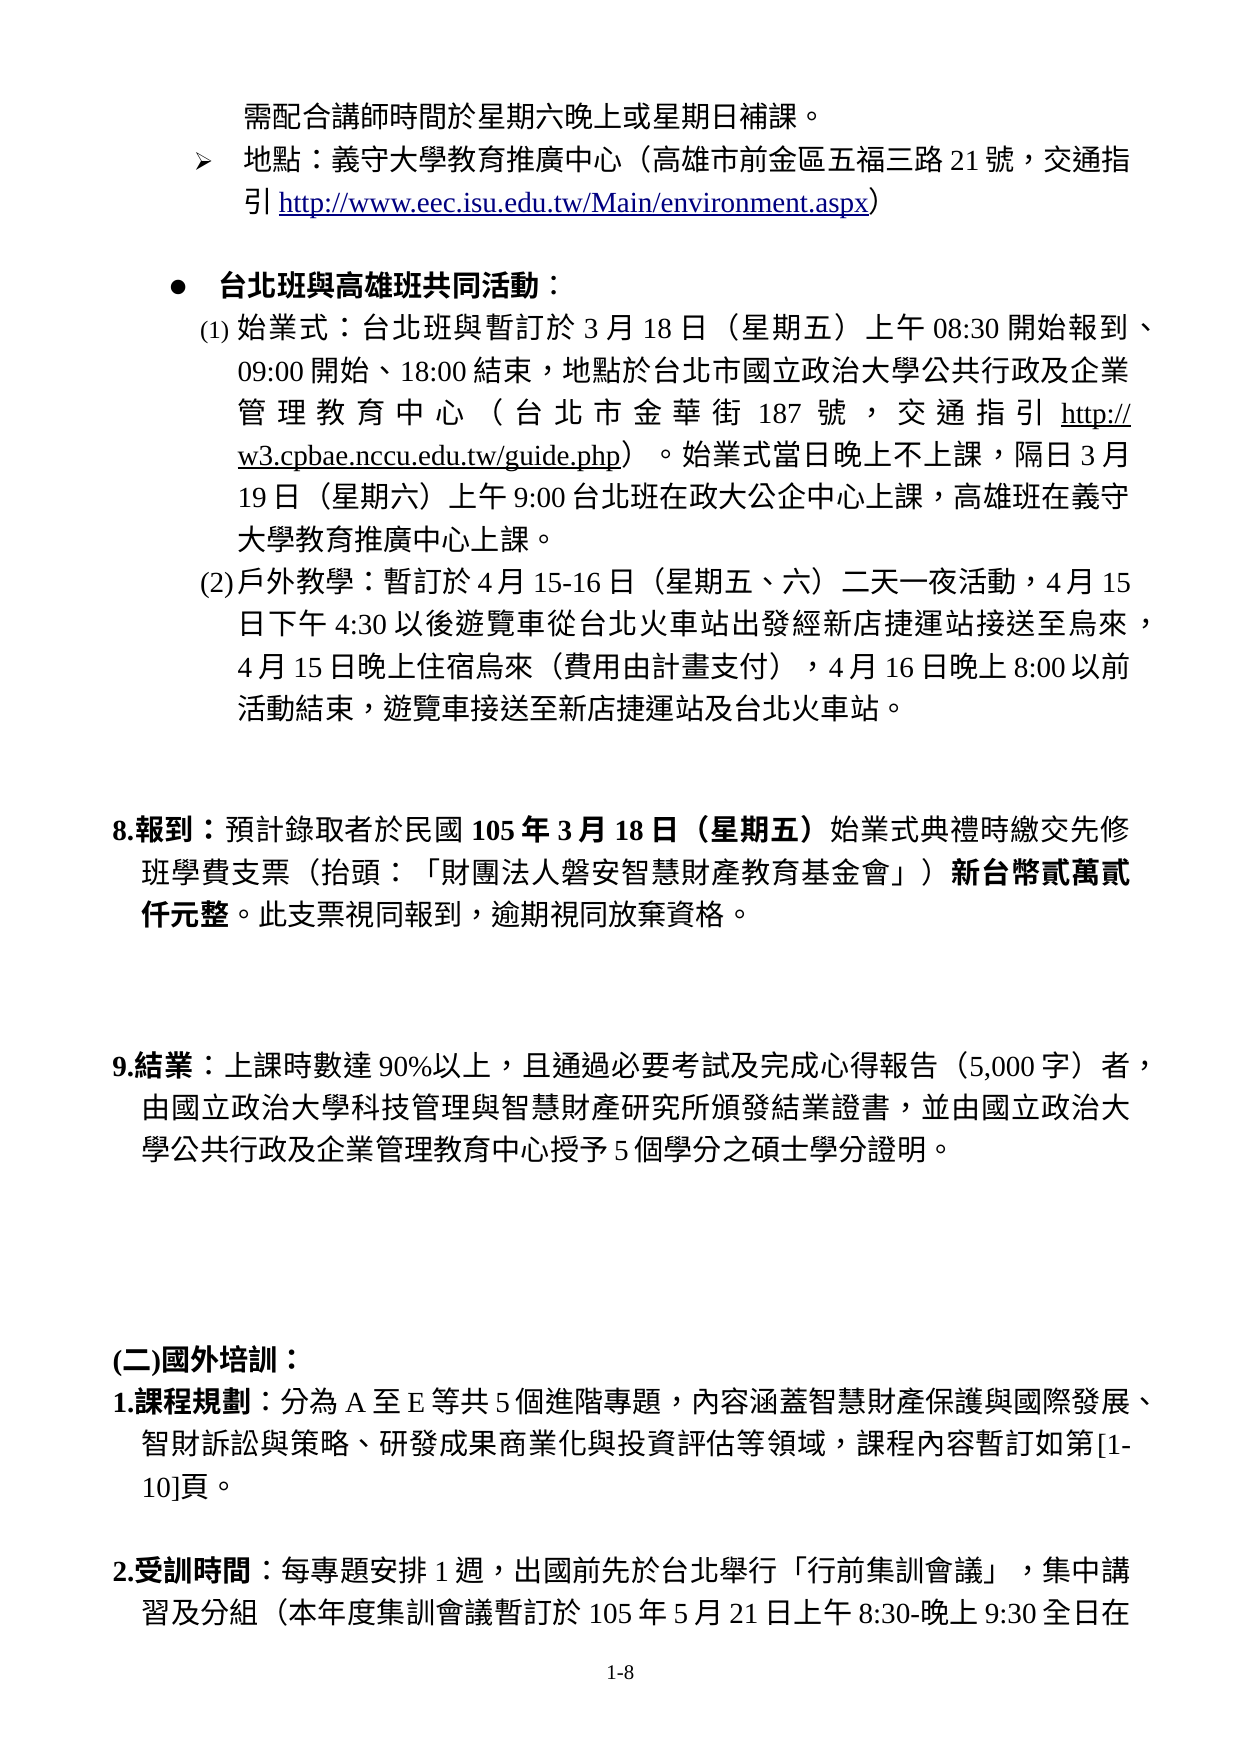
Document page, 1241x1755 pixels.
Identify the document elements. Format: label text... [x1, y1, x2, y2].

list 需配合講師時間於星期六晚上或星期日補課。 [193, 94, 1131, 136]
text 1.課程規劃：分為A至E等共5個進階專題，內容涵蓋智慧財產保護與國際發展、智財訴訟與策略、研發成果商業化與投資評估等領域，課程內容暫訂如第[1-10]頁。 [112, 1378, 1131, 1505]
text 2.受訓時間：每專題安排1週，出國前先於台北舉行「行前集訓會議」，集中講習及分組（本年度集訓會議暫訂於105年5月21日上午8:30-晚上9:30全日在 [112, 1547, 1131, 1632]
list 始業式：台北班與暫訂於3月18日（星期五）上午08:30開始報到、09:00開始、18:00結束，地點於台北市國立政治大學公共行政及企業管理教育中心（台北市金華街187號，交通指引http://w3.cpbae.nccu.edu.tw/guide.php）。始業式當日晚上不上課，隔日3月19日（星期六）上午9:00台北班在政大公企中心上課，高雄班在義守大學教育推廣中心上課。 [200, 305, 1131, 558]
text 9.結業：上課時數達90%以上，且通過必要考試及完成心得報告（5,000字）者，由國立政治大學科技管理與智慧財產研究所頒發結業證書，並由國立政治大學公共行政及企業管理教育中心授予5個學分之碩士學分證明。 [112, 1042, 1131, 1169]
list 台北班與高雄班共同活動： [168, 262, 1131, 305]
list 戶外教學：暫訂於4月15-16日（星期五、六）二天一夜活動，4月15日下午4:30以後遊覽車從台北火車站出發經新店捷運站接送至烏來，4月15日晚上住宿烏來（費用由計畫支付），4月16日晚上8:00以前活動結束，遊覽車接送至新店捷運站及台北火車站。 [200, 558, 1131, 728]
text 8.報到：預計錄取者於民國105年3月18日（星期五）始業式典禮時繳交先修班學費支票（抬頭：「財團法人磐安智慧財產教育基金會」）新台幣貳萬貳仟元整。此支票視同報到，逾期視同放棄資格。 [112, 807, 1131, 934]
list 地點：義守大學教育推廣中心（高雄市前金區五福三路21號，交通指引http://www.eec.isu.edu.tw/Main/environment.aspx） [193, 136, 1131, 221]
text (二)國外培訓： [112, 1336, 1131, 1378]
